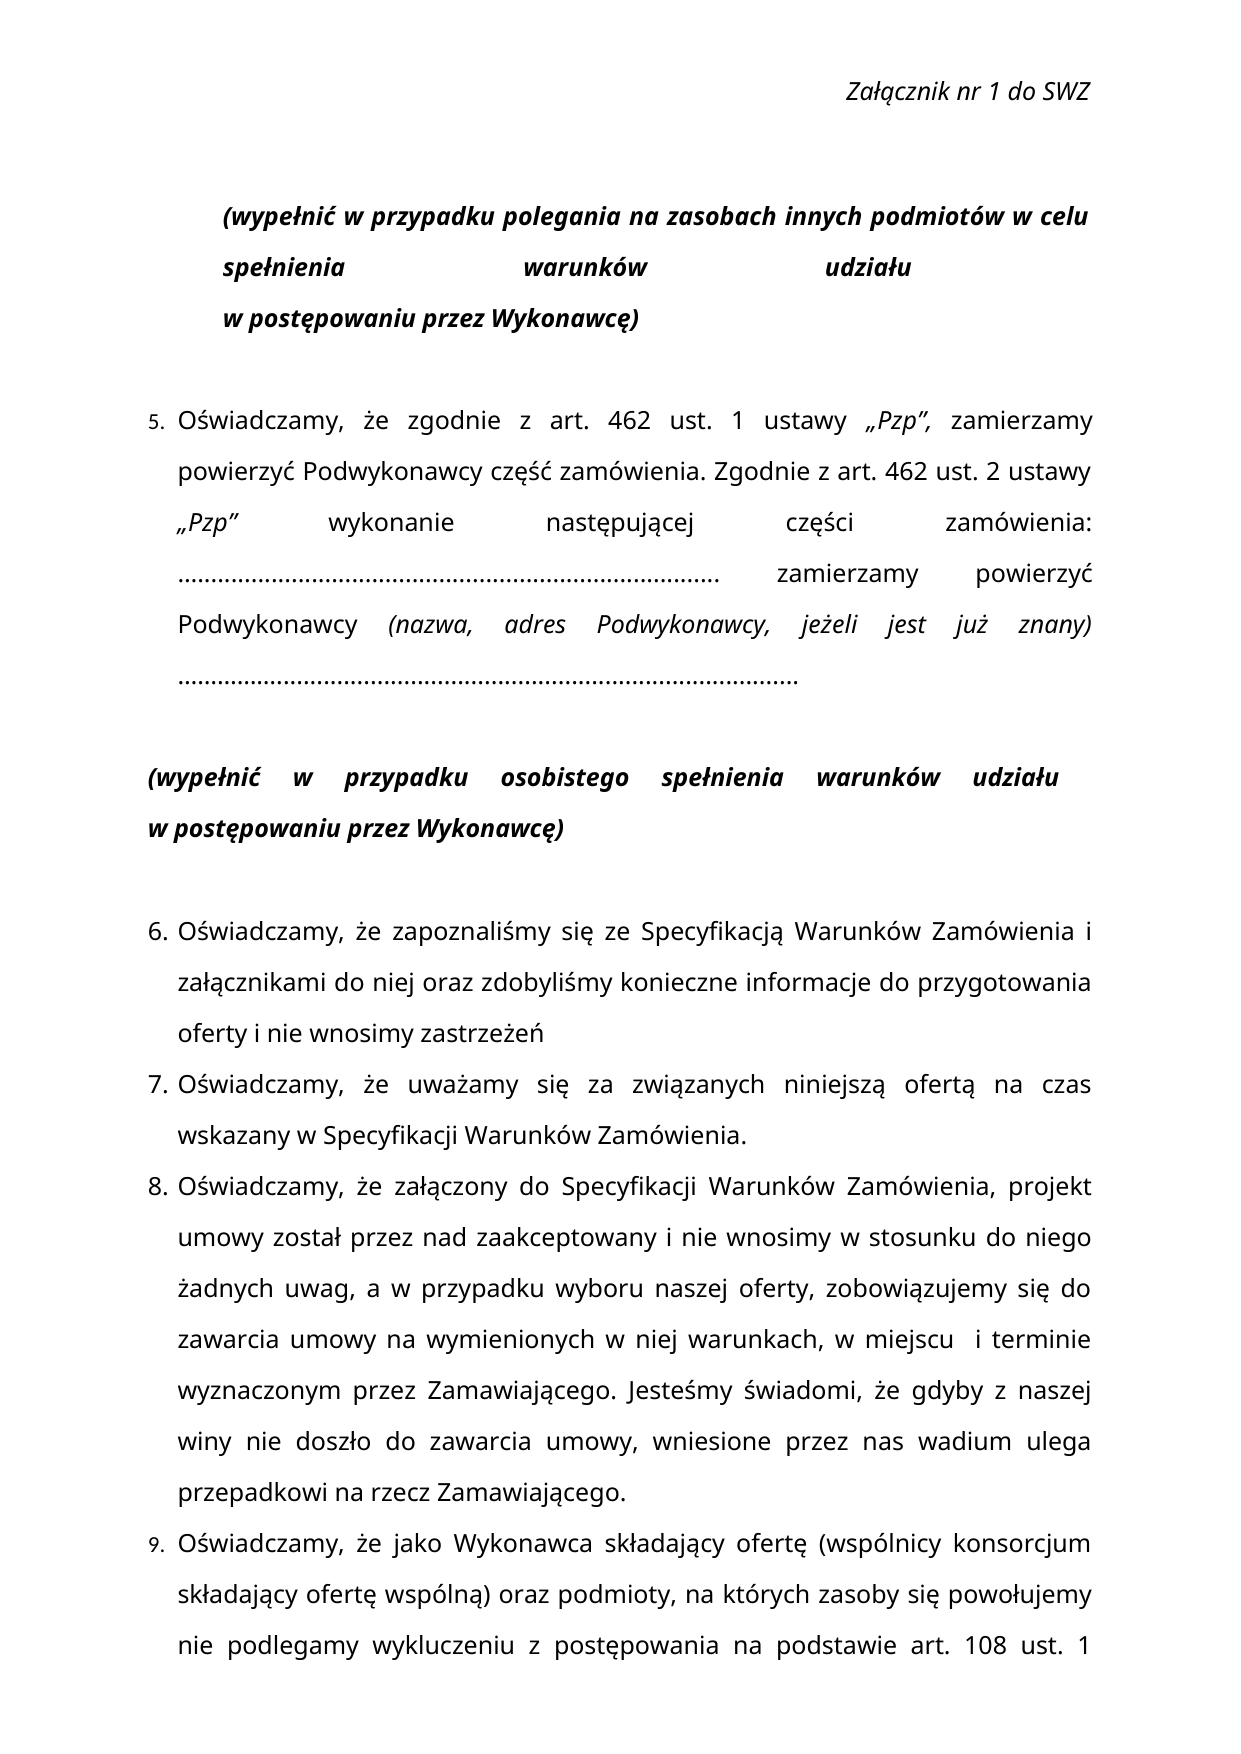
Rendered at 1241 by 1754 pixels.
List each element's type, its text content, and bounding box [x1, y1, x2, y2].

text (wypełnić w przypadku osobistego spełnienia warunków udziału w postępowaniu przez Wykonawcę) [148, 760, 1093, 845]
list Oświadczamy, że załączony do Specyfikacji Warunków Zamówienia, projekt umowy został przez nad zaakceptowany i nie wnosimy w stosunku do niego żadnych uwag, a w przypadku wyboru naszej oferty, zobowiązujemy się do zawarcia umowy na wymienionych w niej warunkach, w miejscu i terminie wyznaczonym przez Zamawiającego. Jesteśmy świadomi, że gdyby z naszej winy nie doszło do zawarcia umowy, wniesione przez nas wadium ulega przepadkowi na rzecz Zamawiającego. [148, 1168, 1093, 1509]
list Oświadczamy, że zgodnie z art. 462 ust. 1 ustawy „Pzp”, zamierzamy powierzyć Podwykonawcy część zamówienia. Zgodnie z art. 462 ust. 2 ustawy „Pzp” wykonanie następującej części zamówienia: ….............................................................................. zamierzamy powierzyć Podwykonawcy (nazwa, adres Podwykonawcy, jeżeli jest już znany) …………….............................................................................. [148, 403, 1093, 692]
list Oświadczamy, że zapoznaliśmy się ze Specyfikacją Warunków Zamówienia i załącznikami do niej oraz zdobyliśmy konieczne informacje do przygotowania oferty i nie wnosimy zastrzeżeń [148, 913, 1093, 1049]
list Oświadczamy, że jako Wykonawca składający ofertę (wspólnicy konsorcjum składający ofertę wspólną) oraz podmioty, na których zasoby się powołujemy nie podlegamy wykluczeniu z postępowania na podstawie art. 108 ust. 1 [148, 1526, 1093, 1662]
list Oświadczamy, że uważamy się za związanych niniejszą ofertą na czas wskazany w Specyfikacji Warunków Zamówienia. [148, 1066, 1093, 1151]
list (wypełnić w przypadku polegania na zasobach innych podmiotów w celu spełnienia warunków udziału w postępowaniu przez Wykonawcę) [223, 199, 1093, 335]
